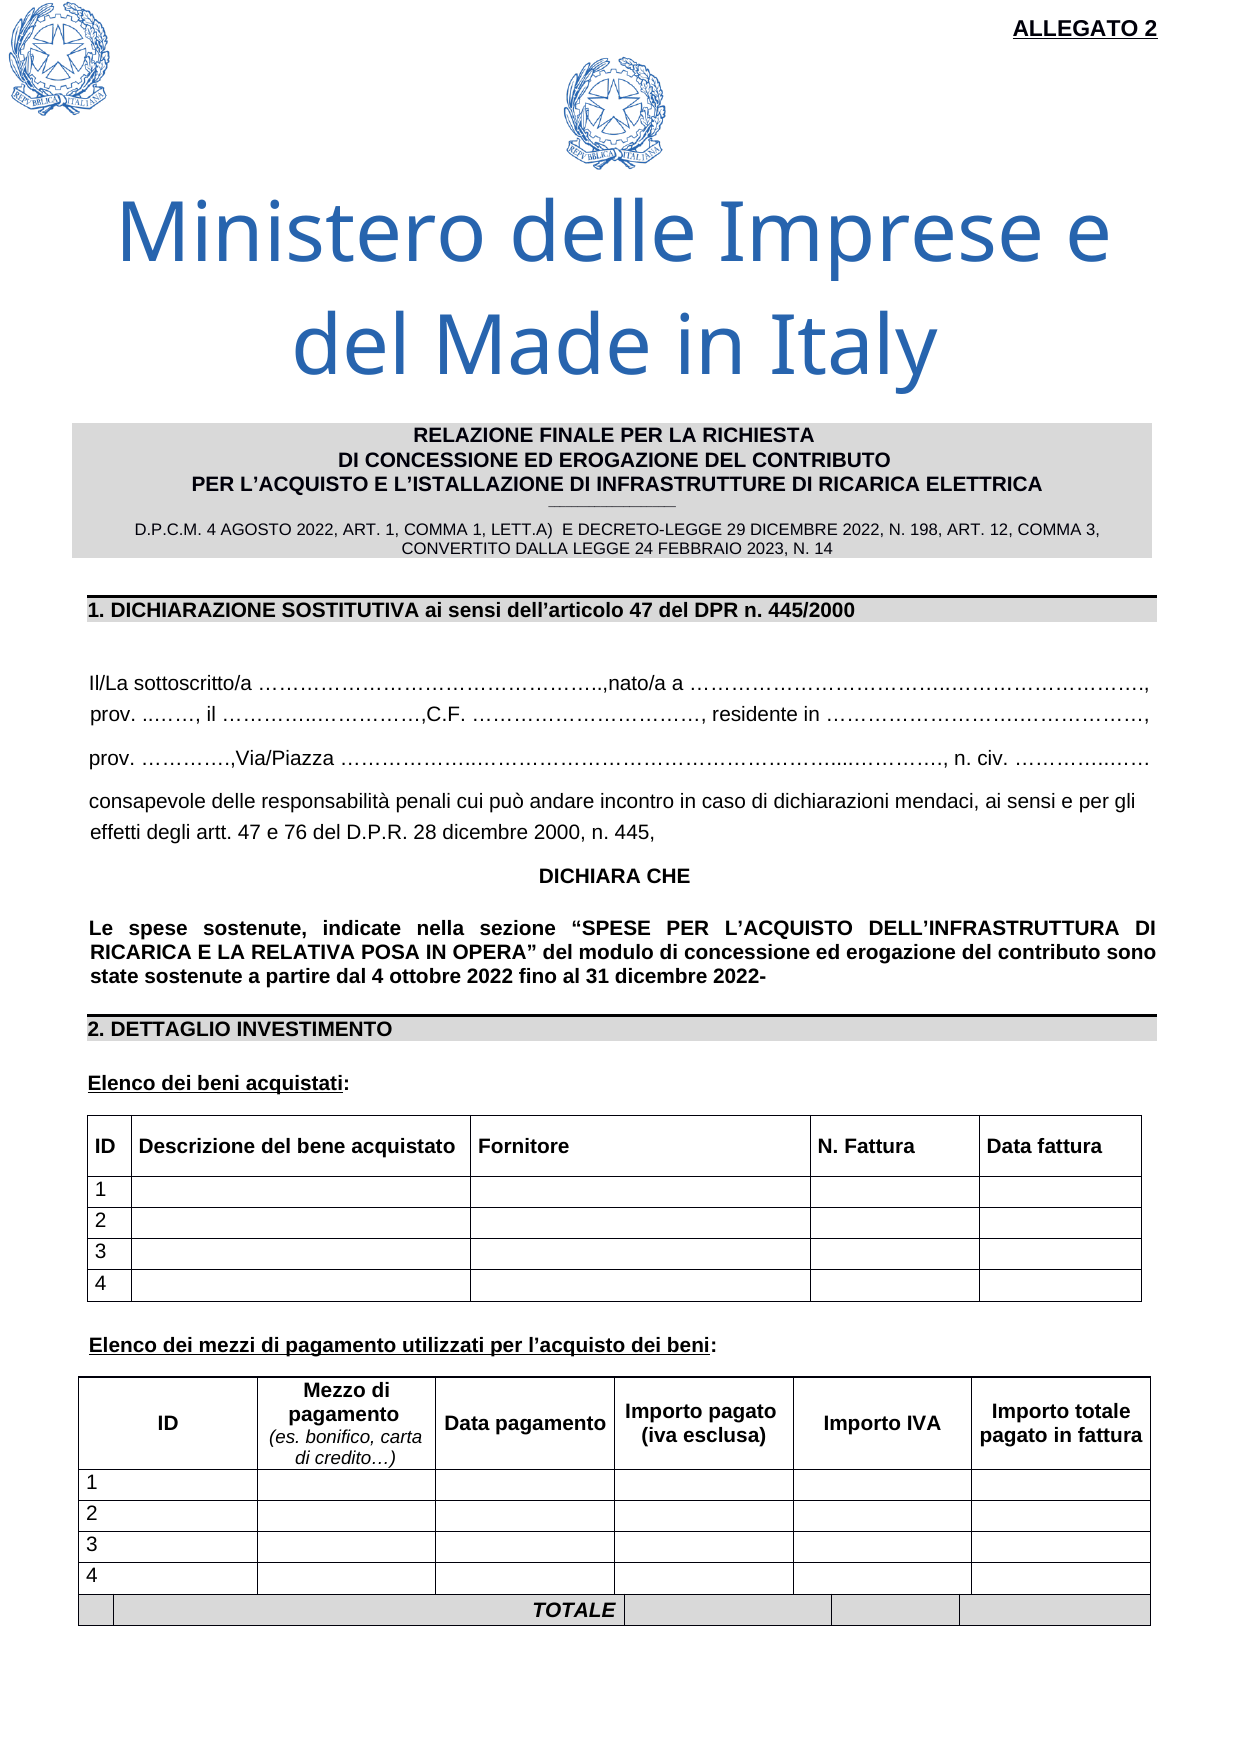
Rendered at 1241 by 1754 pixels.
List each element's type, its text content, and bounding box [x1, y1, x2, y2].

table_cell [980, 1239, 1141, 1269]
table_cell 3 [79, 1532, 257, 1562]
table_cell [980, 1208, 1141, 1238]
table_cell 2 [79, 1501, 257, 1531]
table_header Fornitore [471, 1116, 810, 1176]
table_cell [615, 1532, 793, 1562]
table_cell 4 [79, 1563, 257, 1593]
text Elenco dei mezzi di pagamento utilizzati per l’acquisto dei beni: [89, 1333, 1152, 1357]
table_cell [794, 1532, 971, 1562]
text DICHIARA CHE [72, 864, 1157, 888]
table_cell [972, 1563, 1150, 1593]
table_header RELAZIONE FINALE PER LA RICHIESTA DI CONCESSIONE ED EROGAZIONE DEL CONTRIBUTO PER L’ACQUISTO E L’ISTALLAZIONE DI INFRASTRUTTURE DI RICARICA ELETTRICA ______________________ D.P.C.M. 4 AGOSTO 2022, ART. 1, COMMA 1, LETT.A) E DECRETO-LEGGE 29 DICEMBRE 2022, N. 198, ART. 12, COMMA 3, CONVERTITO DALLA LEGGE 24 FEBBRAIO 2023, N. 14 [72, 423, 1152, 558]
table_cell [132, 1239, 470, 1269]
table_cell [811, 1177, 979, 1207]
table_cell [132, 1177, 470, 1207]
table_header Importo IVA [794, 1378, 971, 1468]
text Le spese sostenute, indicate nella sezione “SPESE PER L’ACQUISTO DELL’INFRASTRUTTURA DI RICARICA E LA RELATIVA POSA IN OPERA” del modulo di concessione ed erogazione del contributo sono state sostenute a partire dal 4 ottobre 2022 fino al 31 dicembre 2022- [89, 916, 1157, 988]
table_header Importo totale pagato in fattura [972, 1378, 1150, 1468]
table_header Data pagamento [436, 1378, 614, 1468]
table_cell [436, 1501, 614, 1531]
table_cell [436, 1470, 614, 1500]
table_cell [615, 1470, 793, 1500]
text consapevole delle responsabilità penali cui può andare incontro in caso di dichiarazioni mendaci, ai sensi e per gli effetti degli artt. 47 e 76 del D.P.R. 28 dicembre 2000, n. 445, [89, 789, 1152, 844]
table_header N. Fattura [811, 1116, 979, 1176]
table_cell [794, 1563, 971, 1593]
table_cell [980, 1270, 1141, 1301]
text Elenco dei beni acquistati: [72, 1071, 1152, 1095]
table_cell [972, 1532, 1150, 1562]
text 2. DETTAGLIO INVESTIMENTO [87, 1017, 1157, 1041]
table_cell [972, 1470, 1150, 1500]
table_cell 1 [79, 1470, 257, 1500]
table_cell [811, 1239, 979, 1269]
table_header ID [88, 1116, 131, 1176]
table_cell [625, 1595, 831, 1625]
picture [555, 54, 674, 172]
table_cell [132, 1208, 470, 1238]
table_cell [79, 1595, 113, 1625]
table_cell [980, 1177, 1141, 1207]
table_cell 3 [88, 1239, 131, 1269]
table_cell [436, 1563, 614, 1593]
table_cell [258, 1563, 435, 1593]
table_cell [258, 1532, 435, 1562]
table_cell [258, 1501, 435, 1531]
table_cell [811, 1270, 979, 1301]
table_header Importo pagato (iva esclusa) [615, 1378, 793, 1468]
table_cell [471, 1239, 810, 1269]
table_cell TOTALE [114, 1595, 624, 1625]
table_cell [471, 1270, 810, 1301]
table_cell 2 [88, 1208, 131, 1238]
text Il/La sottoscritto/a …………………………………………..,nato/a a ………………………………..………………………., prov. ..……, il …………..……………,C.F. ……………………………, residente in ……………………….………………, [89, 671, 1152, 726]
table_cell [794, 1501, 971, 1531]
table_header ID [79, 1378, 257, 1468]
table_cell [960, 1595, 1150, 1625]
table_cell [132, 1270, 470, 1301]
table_cell 1 [88, 1177, 131, 1207]
table_cell [436, 1532, 614, 1562]
table_header Mezzo di pagamento (es. bonifico, carta di credito…) [258, 1378, 435, 1468]
table_cell [811, 1208, 979, 1238]
table_cell [258, 1470, 435, 1500]
table_cell [471, 1177, 810, 1207]
table_cell [832, 1595, 959, 1625]
table_cell 4 [88, 1270, 131, 1301]
text 1. DICHIARAZIONE SOSTITUTIVA ai sensi dell’articolo 47 del DPR n. 445/2000 [87, 598, 1157, 622]
table_cell [972, 1501, 1150, 1531]
table_header Data fattura [980, 1116, 1141, 1176]
table_cell [615, 1501, 793, 1531]
text prov. ………….,Via/Piazza ………………..……………………………………………....…………., n. civ. …………..…… [72, 745, 1152, 769]
table_header Descrizione del bene acquistato [132, 1116, 470, 1176]
table_cell [615, 1563, 793, 1593]
picture [0, 0, 118, 118]
table_cell [471, 1208, 810, 1238]
table_cell [794, 1470, 971, 1500]
